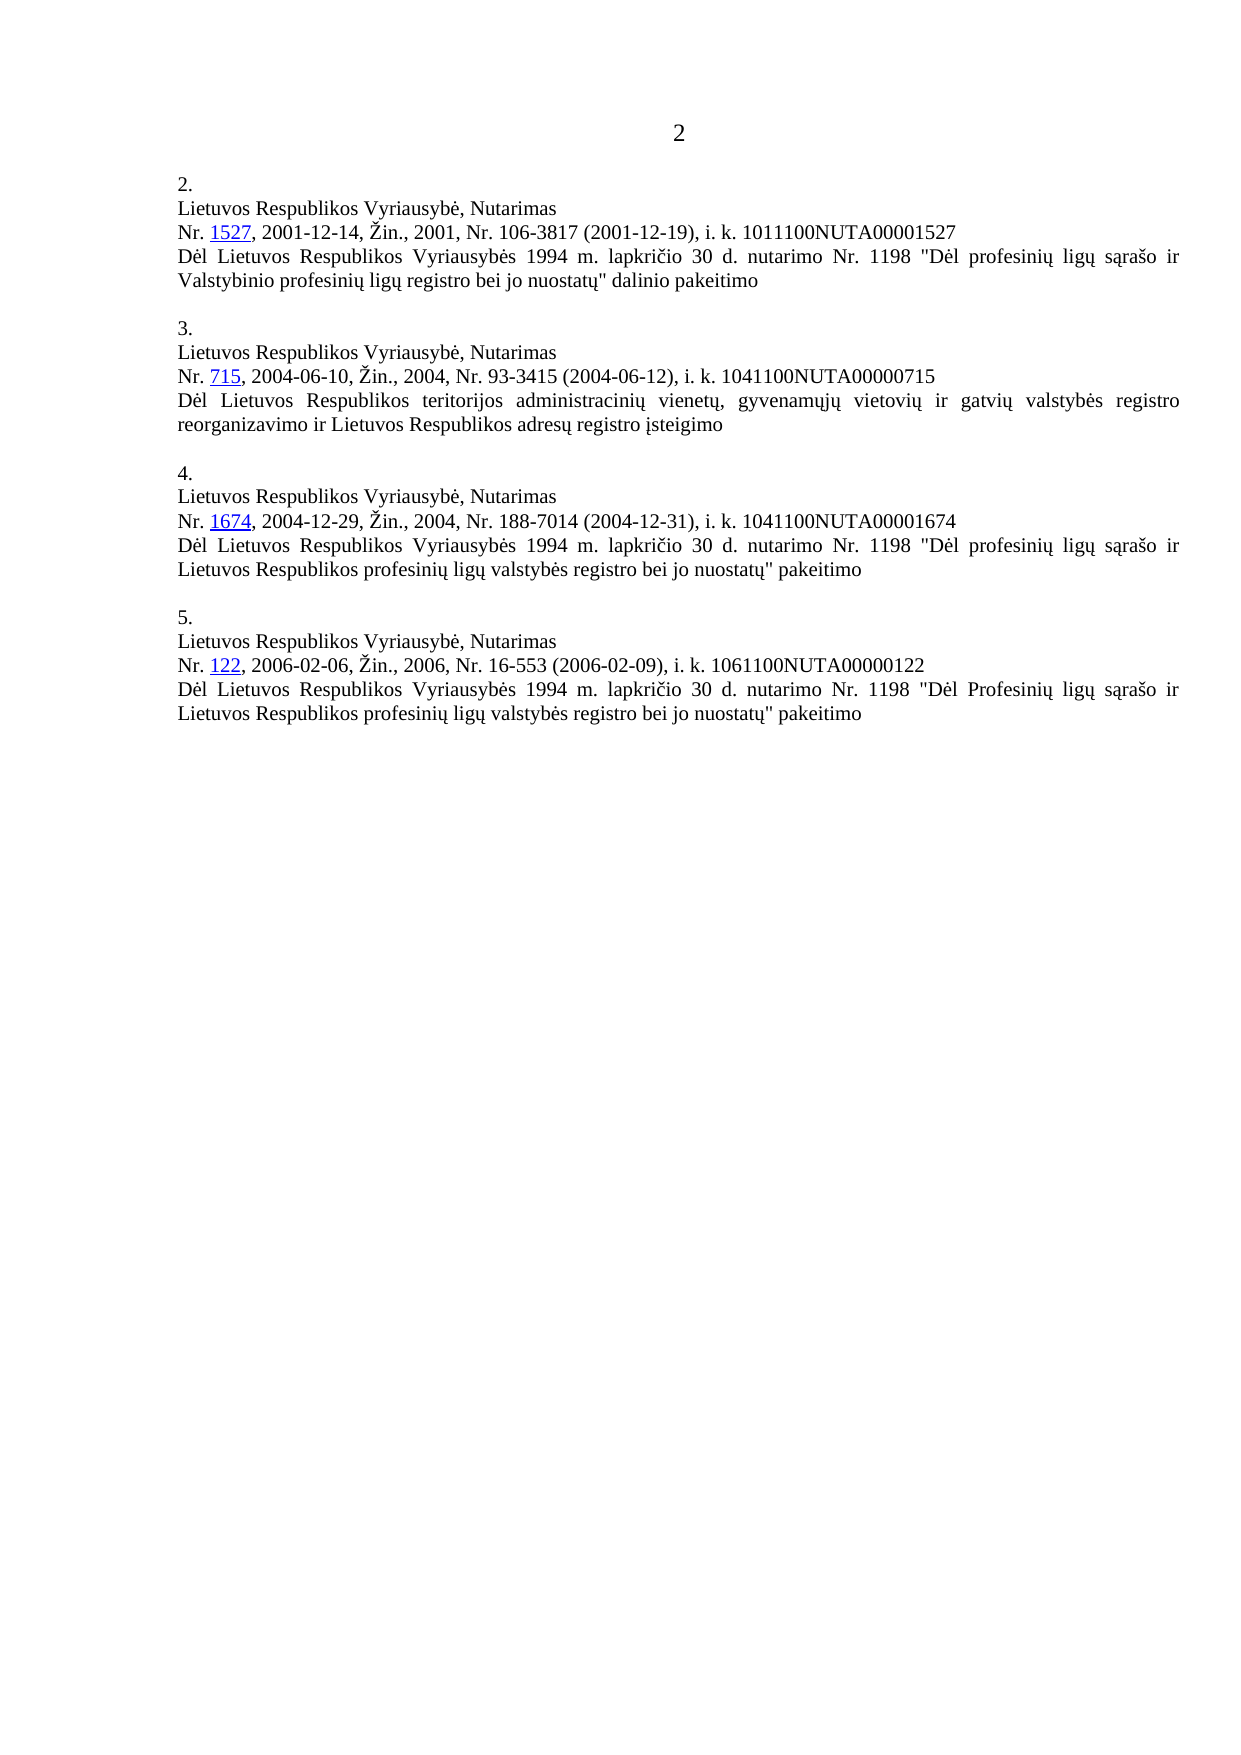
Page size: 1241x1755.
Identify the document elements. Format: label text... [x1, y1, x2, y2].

text Dėl Lietuvos Respublikos Vyriausybės 1994 m. lapkričio 30 d. nutarimo Nr. 1198 "Dėl Profesinių ligų sąrašo ir Lietuvos Respublikos profesinių ligų valstybės registro bei jo nuostatų" pakeitimo [177, 677, 1181, 725]
text 3. [177, 316, 1181, 340]
text Lietuvos Respublikos Vyriausybė, Nutarimas [177, 196, 1181, 220]
text Dėl Lietuvos Respublikos Vyriausybės 1994 m. lapkričio 30 d. nutarimo Nr. 1198 "Dėl profesinių ligų sąrašo ir Lietuvos Respublikos profesinių ligų valstybės registro bei jo nuostatų" pakeitimo [177, 533, 1181, 581]
text Dėl Lietuvos Respublikos teritorijos administracinių vienetų, gyvenamųjų vietovių ir gatvių valstybės registro reorganizavimo ir Lietuvos Respublikos adresų registro įsteigimo [177, 388, 1181, 436]
text Lietuvos Respublikos Vyriausybė, Nutarimas [177, 340, 1181, 364]
text Nr. 1674, 2004-12-29, Žin., 2004, Nr. 188-7014 (2004-12-31), i. k. 1041100NUTA00001674 [177, 508, 1181, 533]
text 5. [177, 605, 1181, 629]
text Dėl Lietuvos Respublikos Vyriausybės 1994 m. lapkričio 30 d. nutarimo Nr. 1198 "Dėl profesinių ligų sąrašo ir Valstybinio profesinių ligų registro bei jo nuostatų" dalinio pakeitimo [177, 244, 1181, 292]
text Nr. 1527, 2001-12-14, Žin., 2001, Nr. 106-3817 (2001-12-19), i. k. 1011100NUTA00001527 [177, 220, 1181, 244]
text 4. [177, 460, 1181, 484]
text Lietuvos Respublikos Vyriausybė, Nutarimas [177, 484, 1181, 508]
text 2. [177, 172, 1181, 196]
text Lietuvos Respublikos Vyriausybė, Nutarimas [177, 629, 1181, 653]
text Nr. 715, 2004-06-10, Žin., 2004, Nr. 93-3415 (2004-06-12), i. k. 1041100NUTA00000715 [177, 364, 1181, 388]
text Nr. 122, 2006-02-06, Žin., 2006, Nr. 16-553 (2006-02-09), i. k. 1061100NUTA00000122 [177, 653, 1181, 677]
